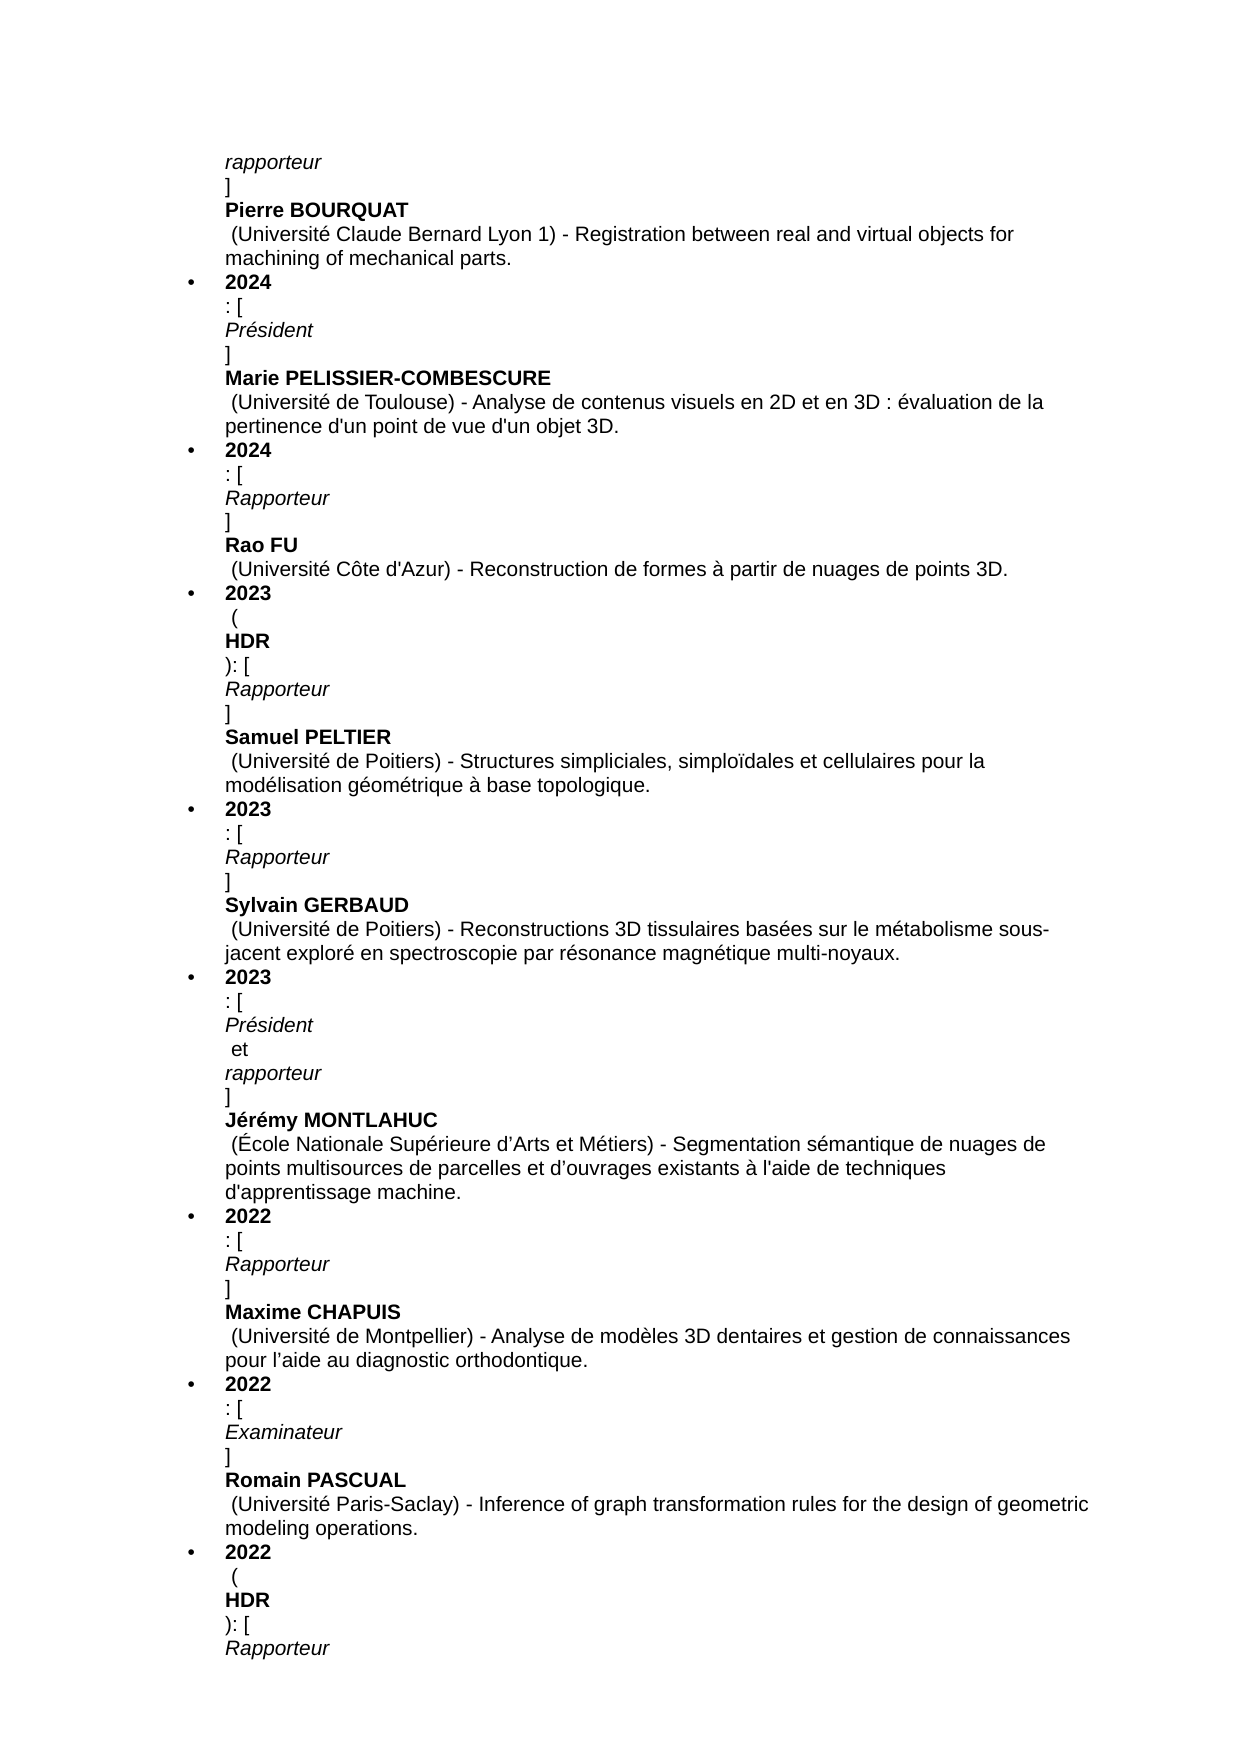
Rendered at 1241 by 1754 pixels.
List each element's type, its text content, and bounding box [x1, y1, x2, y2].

list : [ [187, 1228, 1090, 1252]
list (Université de Toulouse) - Analyse de contenus visuels en 2D et en 3D : évaluation de la pertinence d'un point de vue d'un objet 3D. [187, 389, 1090, 437]
list : [ [187, 988, 1090, 1012]
list Président [187, 1012, 1090, 1036]
list Rapporteur [187, 1252, 1090, 1276]
list Pierre BOURQUAT [187, 198, 1090, 222]
list 2022 [187, 1539, 1090, 1563]
list HDR [187, 1587, 1090, 1611]
list ): [ [187, 653, 1090, 677]
list ] [187, 869, 1090, 893]
list Romain PASCUAL [187, 1468, 1090, 1492]
list ] [187, 342, 1090, 366]
list Maxime CHAPUIS [187, 1300, 1090, 1324]
list Jérémy MONTLAHUC [187, 1108, 1090, 1132]
list rapporteur [187, 1060, 1090, 1084]
list 2022 [187, 1372, 1090, 1396]
list (École Nationale Supérieure d’Arts et Métiers) - Segmentation sémantique de nuages de points multisources de parcelles et d’ouvrages existants à l'aide de techniques d'apprentissage machine. [187, 1132, 1090, 1204]
list : [ [187, 294, 1090, 318]
list ( [187, 1563, 1090, 1587]
list Sylvain GERBAUD [187, 893, 1090, 917]
list HDR [187, 629, 1090, 653]
list (Université de Montpellier) - Analyse de modèles 3D dentaires et gestion de connaissances pour l’aide au diagnostic orthodontique. [187, 1324, 1090, 1372]
list ] [187, 1084, 1090, 1108]
list et [187, 1036, 1090, 1060]
list : [ [187, 1396, 1090, 1420]
list ] [187, 1276, 1090, 1300]
list 2024 [187, 437, 1090, 461]
list (Université Côte d'Azur) - Reconstruction de formes à partir de nuages de points 3D. [187, 557, 1090, 581]
list ( [187, 605, 1090, 629]
list : [ [187, 461, 1090, 485]
list 2023 [187, 797, 1090, 821]
list (Université de Poitiers) - Structures simpliciales, simploïdales et cellulaires pour la modélisation géométrique à base topologique. [187, 749, 1090, 797]
list Rapporteur [187, 485, 1090, 509]
list ): [ [187, 1611, 1090, 1635]
list Samuel PELTIER [187, 725, 1090, 749]
list Rapporteur [187, 1635, 1090, 1659]
list rapporteur [187, 150, 1090, 174]
list 2022 [187, 1204, 1090, 1228]
list ] [187, 509, 1090, 533]
list Marie PELISSIER-COMBESCURE [187, 366, 1090, 389]
list Président [187, 318, 1090, 342]
list Rapporteur [187, 845, 1090, 869]
list (Université Claude Bernard Lyon 1) - Registration between real and virtual objects for machining of mechanical parts. [187, 222, 1090, 270]
list 2023 [187, 964, 1090, 988]
list (Université de Poitiers) - Reconstructions 3D tissulaires basées sur le métabolisme sous-jacent exploré en spectroscopie par résonance magnétique multi-noyaux. [187, 917, 1090, 964]
list ] [187, 701, 1090, 725]
list 2024 [187, 270, 1090, 294]
list : [ [187, 821, 1090, 845]
list Rao FU [187, 533, 1090, 557]
list Rapporteur [187, 677, 1090, 701]
list 2023 [187, 581, 1090, 605]
list Examinateur [187, 1420, 1090, 1444]
list (Université Paris-Saclay) - Inference of graph transformation rules for the design of geometric modeling operations. [187, 1492, 1090, 1539]
list ] [187, 174, 1090, 198]
list ] [187, 1444, 1090, 1468]
